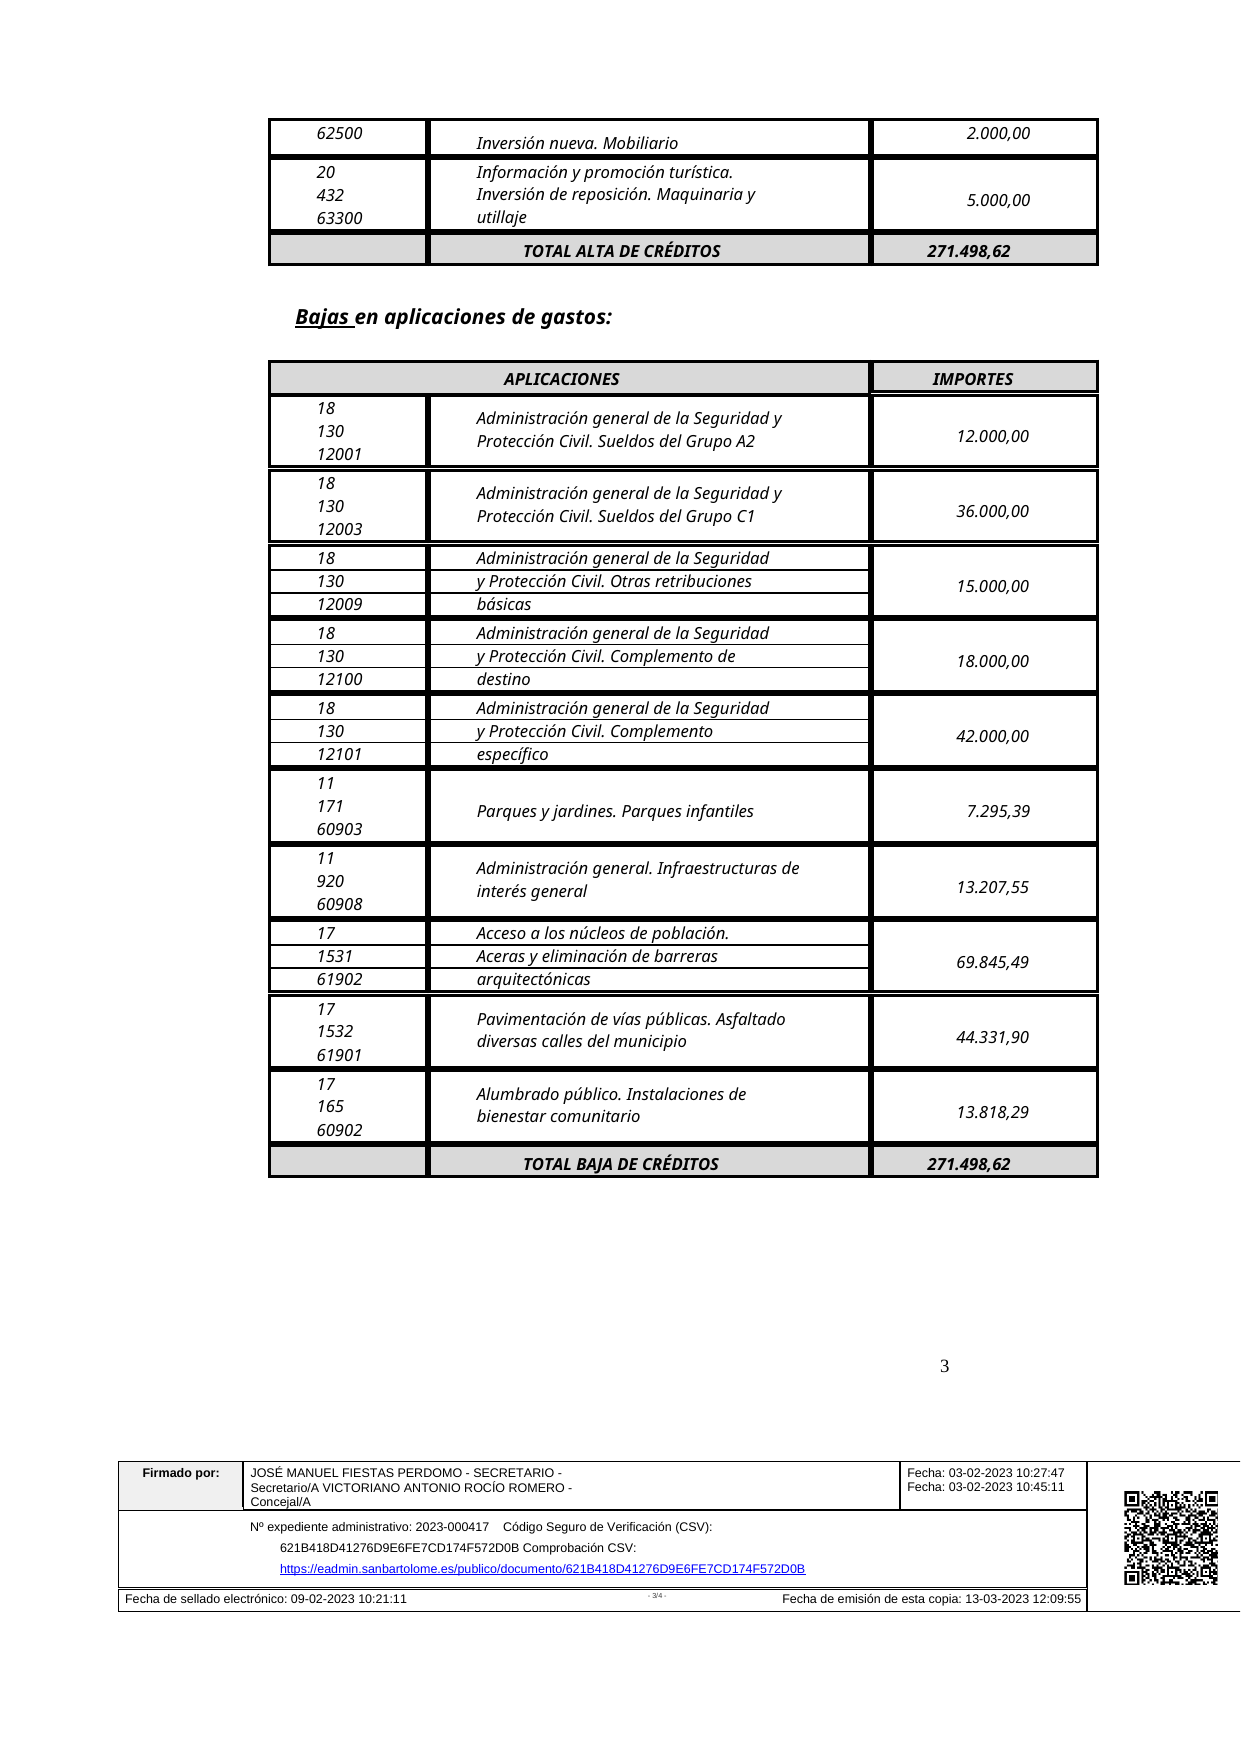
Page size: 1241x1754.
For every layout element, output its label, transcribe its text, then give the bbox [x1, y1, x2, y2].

table_header [1088, 1462, 1240, 1611]
table_cell 13.818,29 [874, 1072, 1096, 1141]
table_cell 12101 [271, 743, 425, 765]
table_cell [271, 235, 425, 263]
table_cell 271.498,62 [874, 235, 1096, 263]
table_cell 18 [271, 696, 425, 719]
table_cell y Protección Civil. Complemento de [431, 645, 868, 667]
table_cell 18 130 12001 [271, 397, 425, 465]
table_cell 17 [271, 922, 425, 944]
table_cell 2.000,00 [874, 121, 1096, 154]
table_cell 271.498,62 [874, 1147, 1096, 1175]
table_cell arquitectónicas [431, 969, 868, 990]
table_cell 17 1532 61901 [271, 997, 425, 1066]
table_cell básicas [431, 594, 868, 615]
table_cell 44.331,90 [874, 997, 1096, 1066]
text Bajas en aplicaciones de gastos: [295, 302, 1025, 331]
table_cell Inversión nueva. Mobiliario [431, 121, 868, 154]
table_cell Administración general de la Seguridad [431, 621, 868, 644]
table_cell Acceso a los núcleos de población. [431, 922, 868, 944]
table_header Firmado por: [119, 1462, 242, 1507]
table_cell 69.845,49 [874, 922, 1096, 990]
table_cell 1531 [271, 946, 425, 967]
table_cell y Protección Civil. Complemento [431, 720, 868, 742]
table_cell Alumbrado público. Instalaciones de bienestar comunitario [431, 1072, 868, 1141]
table_cell Administración general de la Seguridad [431, 547, 868, 569]
table_cell 20 432 63300 [271, 160, 425, 229]
table_cell Nº expediente administrativo: 2023-000417 Código Seguro de Verificación (CSV): 621B418D41276D9E6FE7CD174F572D0B Comprobación CSV: https://eadmin.sanbartolome.es/publico/documento/621B418D41276D9E6FE7CD174F572D0B [119, 1511, 1086, 1587]
table_cell 18 130 12003 [271, 472, 425, 540]
table_cell TOTAL ALTA DE CRÉDITOS [431, 235, 868, 263]
table_cell Parques y jardines. Parques infantiles [431, 771, 868, 841]
table_cell Aceras y eliminación de barreras [431, 946, 868, 967]
table_cell 18 [271, 547, 425, 569]
table_cell Pavimentación de vías públicas. Asfaltado diversas calles del municipio [431, 997, 868, 1066]
table_cell 5.000,00 [874, 160, 1096, 229]
table_header Fecha: 03-02-2023 10:27:47 Fecha: 03-02-2023 10:45:11 [901, 1462, 1086, 1509]
table_cell 11 920 60908 [271, 847, 425, 916]
table_cell 12.000,00 [874, 397, 1096, 465]
table_cell TOTAL BAJA DE CRÉDITOS [431, 1147, 868, 1175]
text 3 [118, 1355, 949, 1377]
table_cell 15.000,00 [874, 547, 1096, 615]
table_cell 7.295,39 [874, 771, 1096, 841]
table_cell específico [431, 743, 868, 765]
table_cell 17 165 60902 [271, 1072, 425, 1141]
table_header JOSÉ MANUEL FIESTAS PERDOMO - SECRETARIO - Secretario/A VICTORIANO ANTONIO ROCÍO ROMERO - Concejal/A [244, 1462, 899, 1509]
table_cell 12009 [271, 594, 425, 615]
table_cell 36.000,00 [874, 472, 1096, 540]
table_cell 18.000,00 [874, 621, 1096, 690]
table_cell Administración general de la Seguridad [431, 696, 868, 719]
table_cell 11 171 60903 [271, 771, 425, 841]
table_cell destino [431, 668, 868, 690]
table_cell y Protección Civil. Otras retribuciones [431, 571, 868, 592]
table_header IMPORTES [874, 363, 1096, 390]
table_cell 62500 [271, 121, 425, 154]
table_cell Administración general de la Seguridad y Protección Civil. Sueldos del Grupo C1 [431, 472, 868, 540]
table_cell 42.000,00 [874, 696, 1096, 765]
table_cell 130 [271, 720, 425, 742]
table_cell Administración general de la Seguridad y Protección Civil. Sueldos del Grupo A2 [431, 397, 868, 465]
table_cell 61902 [271, 969, 425, 990]
table_cell 130 [271, 571, 425, 592]
table_cell Información y promoción turística. Inversión de reposición. Maquinaria y utillaje [431, 160, 868, 229]
table_cell 18 [271, 621, 425, 644]
table_cell 12100 [271, 668, 425, 690]
table_cell [271, 1147, 425, 1175]
table_header APLICACIONES [271, 363, 868, 393]
table_cell Administración general. Infraestructuras de interés general [431, 847, 868, 916]
table_cell 130 [271, 645, 425, 667]
table_cell Fecha de sellado electrónico: 09-02-2023 10:21:11 - 3/4 - Fecha de emisión de esta copia: 13-03-2023 12:09:55 [119, 1590, 1086, 1611]
table_cell 13.207,55 [874, 847, 1096, 916]
